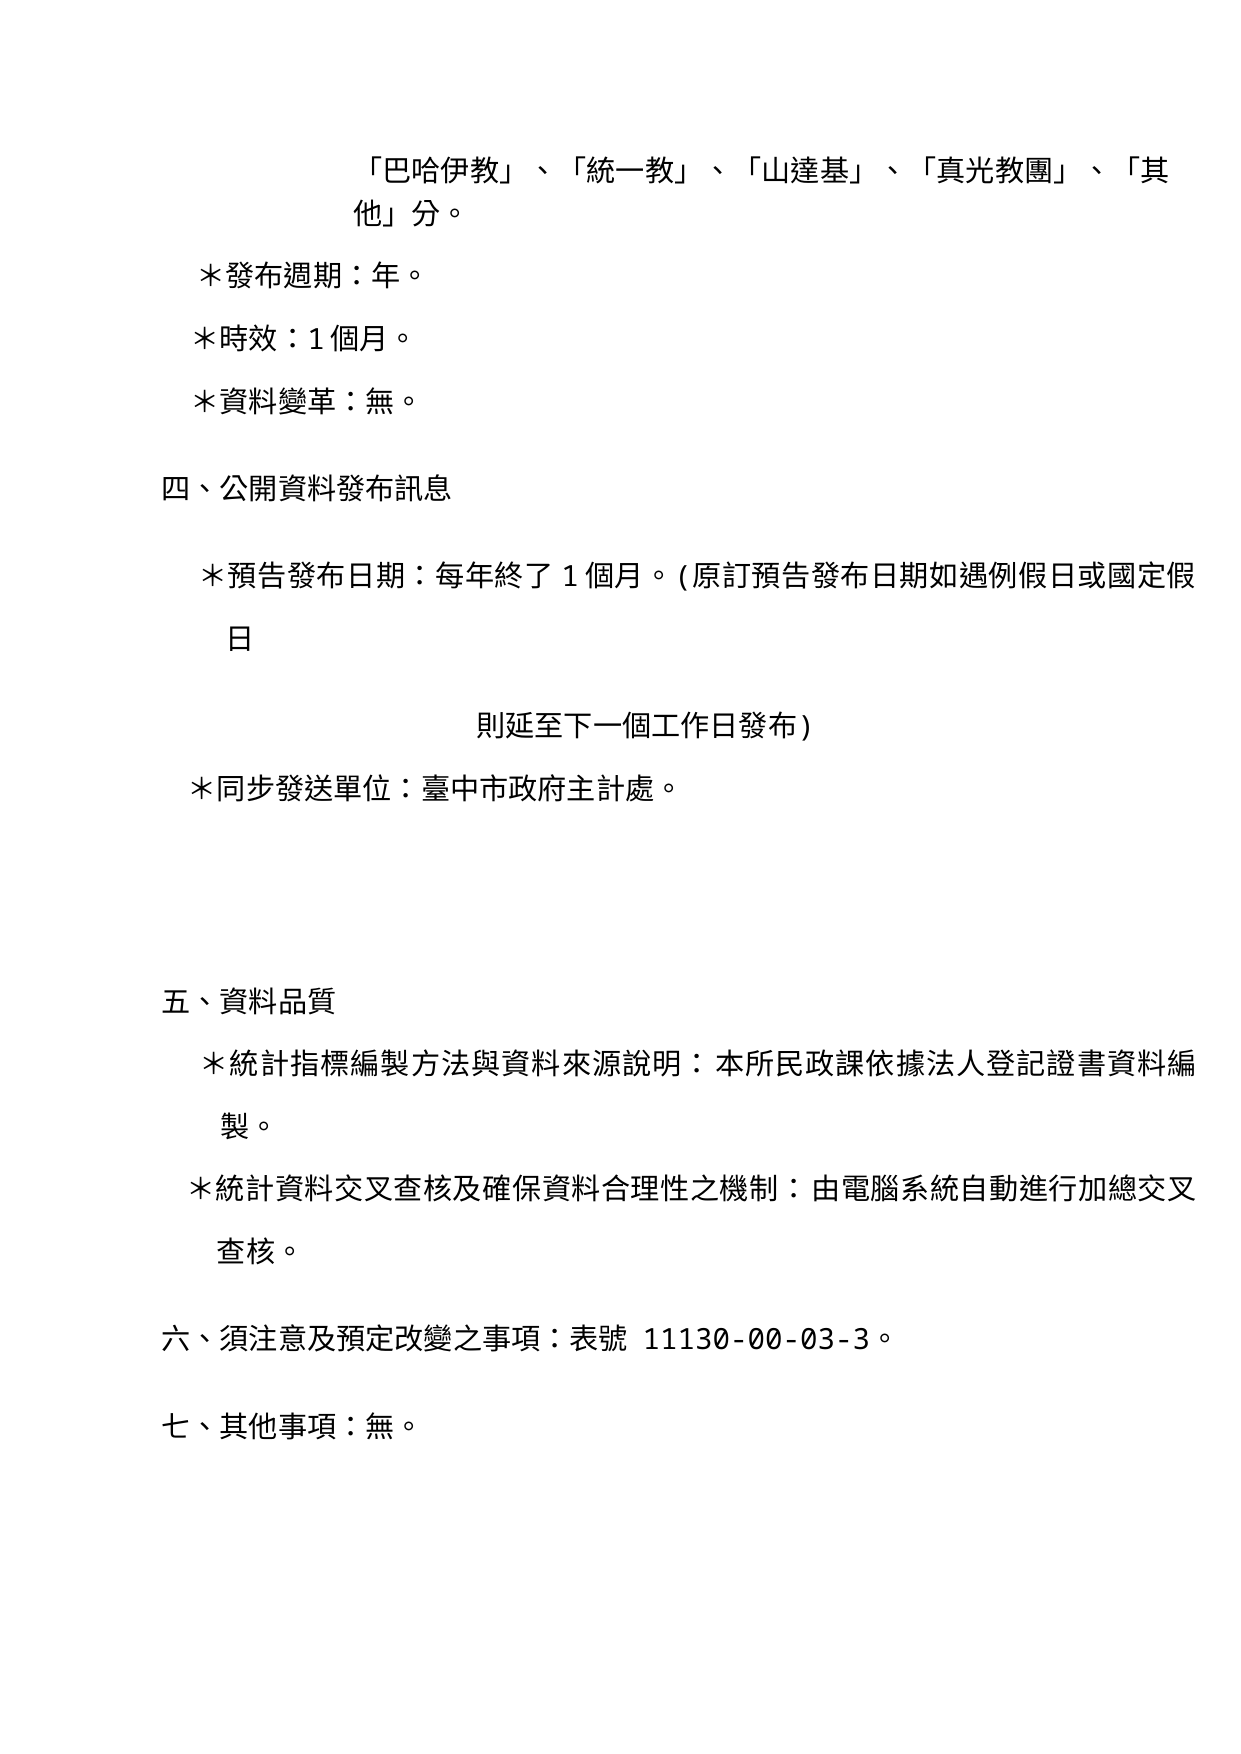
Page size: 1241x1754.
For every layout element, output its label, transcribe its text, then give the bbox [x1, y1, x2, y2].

table_header 「巴哈伊教」、「統一教」、「山達基」、「真光教團」、「其他」分。 ＊發布週期：年。 ＊時效：1個月。 ＊資料變革：無。 四、公開資料發布訊息 ＊預告發布日期：每年終了1個月。(原訂預告發布日期如遇例假日或國定假日 則延至下一個工作日發布) ＊同步發送單位：臺中市政府主計處。 五、資料品質 ＊統計指標編製方法與資料來源說明：本所民政課依據法人登記證書資料編製。 ＊統計資料交叉查核及確保資料合理性之機制：由電腦系統自動進行加總交叉查核。 六、須注意及預定改變之事項：表號 11130-00-03-3。 七、其他事項：無。 [150, 148, 1209, 1445]
